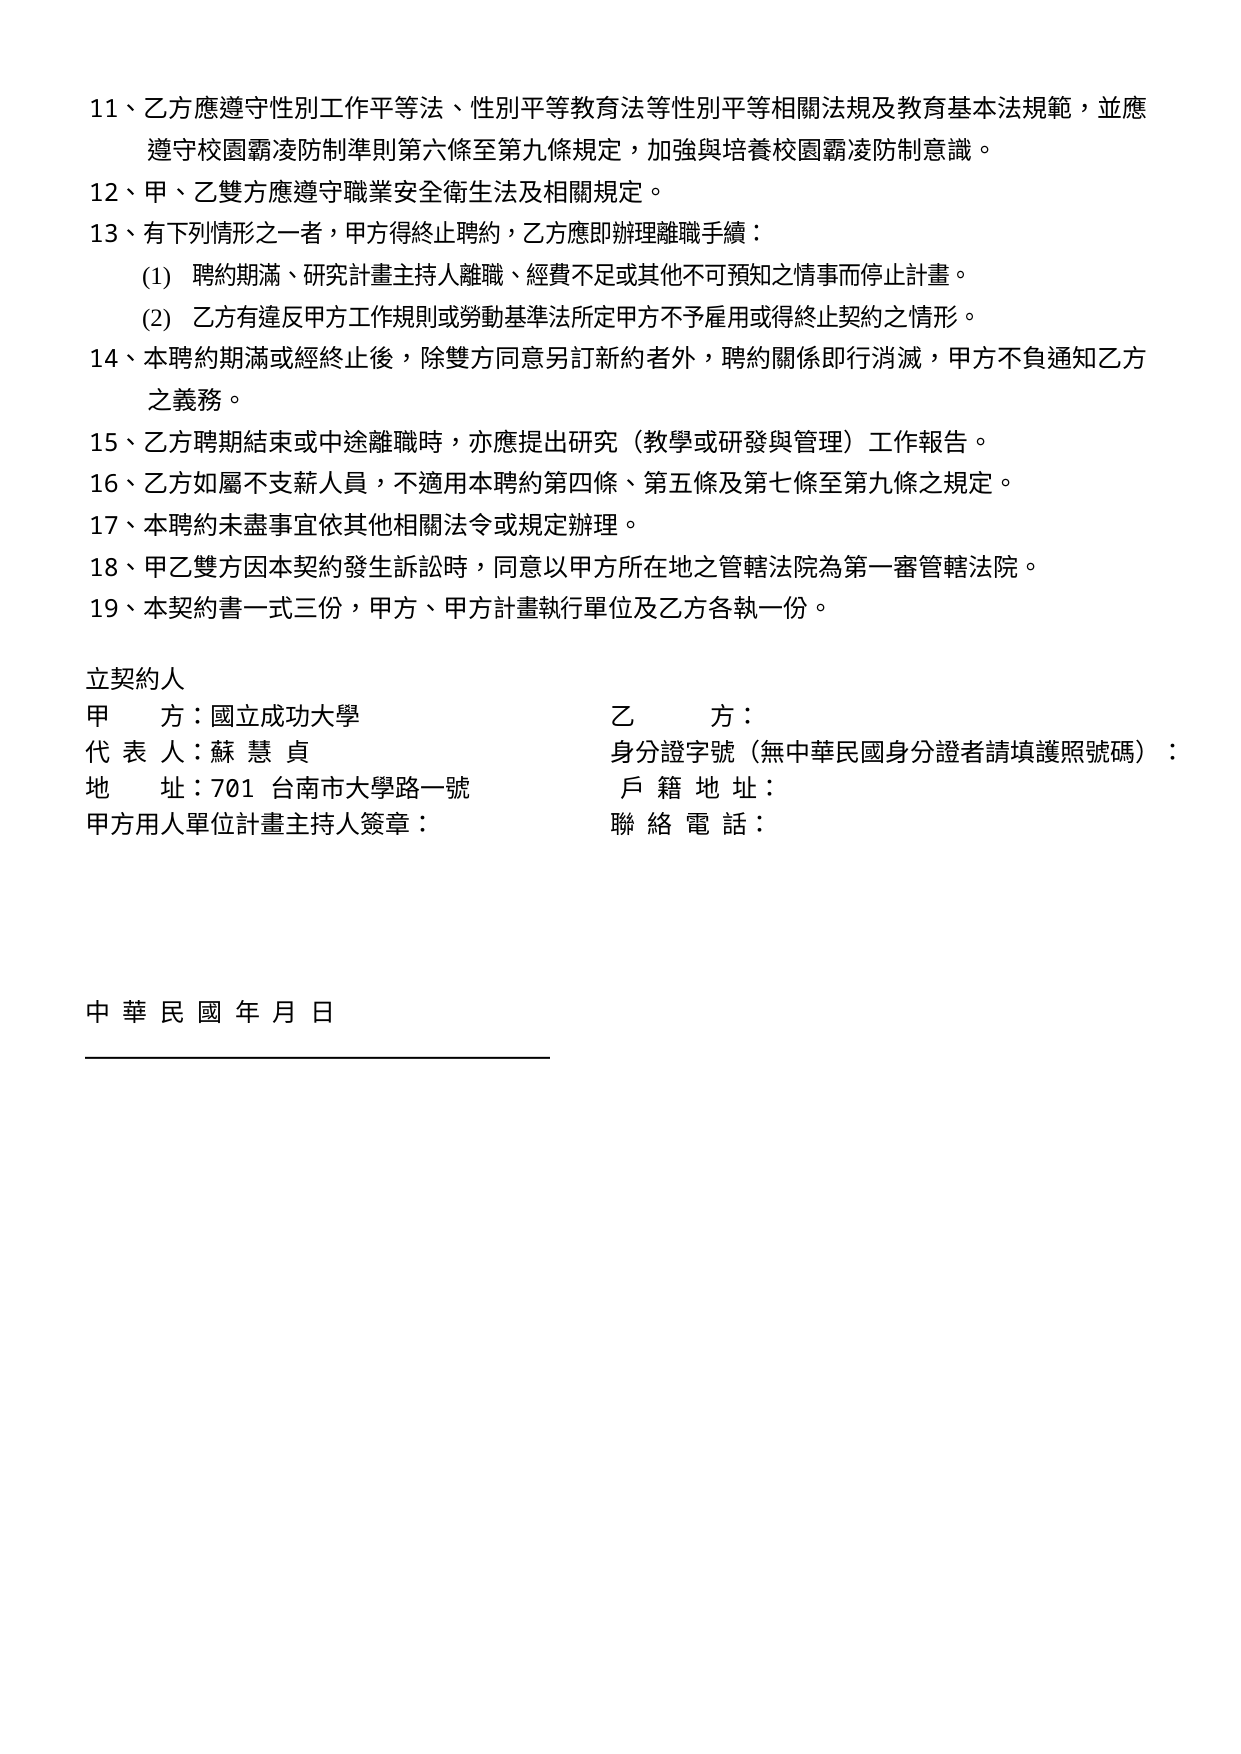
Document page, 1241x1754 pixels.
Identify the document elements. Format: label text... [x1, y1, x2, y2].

list 甲、乙雙方應遵守職業安全衛生法及相關規定。 [89, 172, 1152, 208]
text 立契約人 [85, 660, 1192, 696]
list 乙方如屬不支薪人員，不適用本聘約第四條、第五條及第七條至第九條之規定。 [89, 464, 1152, 500]
list 本聘約期滿或經終止後，除雙方同意另訂新約者外，聘約關係即行消滅，甲方不負通知乙方之義務。 [89, 339, 1152, 417]
list 聘約期滿、研究計畫主持人離職、經費不足或其他不可預知之情事而停止計畫。 [142, 255, 1152, 292]
list 甲乙雙方因本契約發生訴訟時，同意以甲方所在地之管轄法院為第一審管轄法院。 [89, 547, 1152, 583]
list 乙方有違反甲方工作規則或勞動基準法所定甲方不予雇用或得終止契約之情形。 [142, 297, 1152, 333]
list 乙方聘期結束或中途離職時，亦應提出研究（教學或研發與管理）工作報告。 [89, 422, 1152, 458]
text 中 華 民 國 年 月 日 [85, 992, 1192, 1028]
text _______________________________ [85, 1028, 1192, 1062]
list 有下列情形之一者，甲方得終止聘約，乙方應即辦理離職手續： [89, 214, 1152, 250]
list 本契約書一式三份，甲方、甲方計畫執行單位及乙方各執一份。 [89, 589, 1152, 625]
text 代 表 人：蘇 慧 貞 身分證字號（無中華民國身分證者請填護照號碼）： 地 址：701 台南市大學路一號 戶 籍 地 址： [85, 732, 1192, 805]
text 甲方用人單位計畫主持人簽章： 聯 絡 電 話： [85, 805, 1192, 841]
list 本聘約未盡事宜依其他相關法令或規定辦理。 [89, 505, 1152, 542]
list 乙方應遵守性別工作平等法、性別平等教育法等性別平等相關法規及教育基本法規範，並應遵守校園霸凌防制準則第六條至第九條規定，加強與培養校園霸凌防制意識。 [89, 89, 1152, 167]
text 甲 方：國立成功大學 乙 方： [85, 696, 1192, 732]
